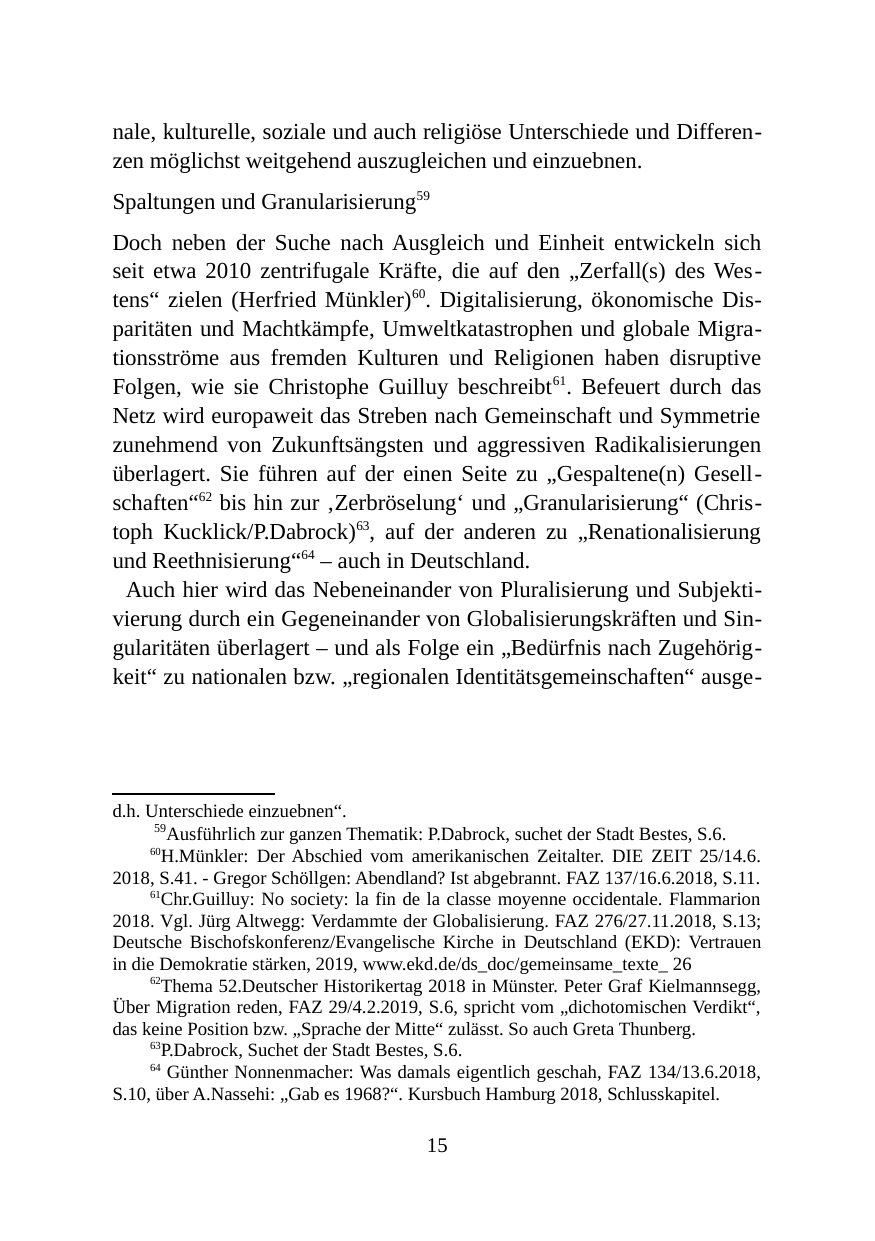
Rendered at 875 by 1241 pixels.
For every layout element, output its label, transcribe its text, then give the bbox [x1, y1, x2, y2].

text Auch hier wird das Nebeneinander von Pluralisierung und Subjekti­vierung durch ein Gegeneinander von Globalisierungskräften und Sin­gularitäten überlagert – und als Folge ein „Bedürfnis nach Zugehörig­keit“ zu nationalen bzw. „regionalen Identitätsgemeinschaften“ ausge­löst. „Wiederentdeckung des Eigenen“ wird zum Zukunftsprojekt, „»Heimat« zu einem großen Thema der Gesellschaft“. [112, 576, 762, 689]
text Doch neben der Suche nach Ausgleich und Einheit entwickeln sich seit etwa 2010 zentrifugale Kräfte, die auf den „Zerfall(s) des Wes­tens“ zielen (Herfried Münkler). Digitalisierung, ökonomische Dis­paritäten und Machtkämpfe, Umweltkatastrophen und globale Migra­tionsströme aus fremden Kulturen und Religionen haben disruptive Folgen, wie sie Christophe Guilluy beschreibt. Befeuert durch das Netz wird europaweit das Streben nach Gemeinschaft und Symmetrie zunehmend von Zukunftsängsten und aggressiven Radikalisierungen überlagert. Sie führen auf der einen Seite zu „Gespaltene(n) Gesell­schaften“ bis hin zur ‚Zerbröselung‘ und „Granularisierung“ (Chris­toph Kucklick/P.Dabrock), auf der anderen zu „Renationalisierung und Reethnisierung“ – auch in Deutschland. [112, 228, 762, 573]
text d.h. Unterschiede einzuebnen“. [83, 799, 762, 821]
text Thema 52.Deutscher Historikertag 2018 in Münster. Peter Graf Kielmannsegg, Über Migration reden, FAZ 29/4.2.2019, S.6, spricht vom „dichotomischen Verdikt“, das keine Position bzw. „Sprache der Mitte“ zulässt. So auch Greta Thunberg. [83, 974, 762, 1039]
text nale, kulturelle, soziale und auch religiöse Unterschiede und Differen­zen möglichst weitgehend auszugleichen und einzuebnen. [112, 118, 762, 173]
text Günther Nonnenmacher: Was damals eigentlich geschah, FAZ 134/13.6.2018, S.10, über A.Nassehi: „Gab es 1968?“. Kursbuch Hamburg 2018, Schlusskapitel. [83, 1061, 762, 1104]
text H.Münkler: Der Abschied vom amerikanischen Zeitalter. DIE ZEIT 25/14.6. 2018, S.41. - Gregor Schöllgen: Abendland? Ist abgebrannt. FAZ 137/16.6.2018, S.11. [83, 845, 762, 888]
text P.Dabrock, Suchet der Stadt Bestes, S.6. [83, 1039, 762, 1061]
text Ausführlich zur ganzen Thematik: P.Dabrock, suchet der Stadt Bestes, S.6. [83, 821, 762, 845]
text Chr.Guilluy: No society: la fin de la classe moyenne occidentale. Flammarion 2018. Vgl. Jürg Altwegg: Verdammte der Globalisierung. FAZ 276/27.11.2018, S.13; Deutsche Bischofskonferenz/Evangelische Kirche in Deutschland (EKD): Vertrauen in die Demokratie stärken, 2019, www.ekd.de/ds_doc/gemeinsame_texte_ 26 [83, 888, 762, 974]
text Spaltungen und Granularisierung [112, 188, 762, 214]
